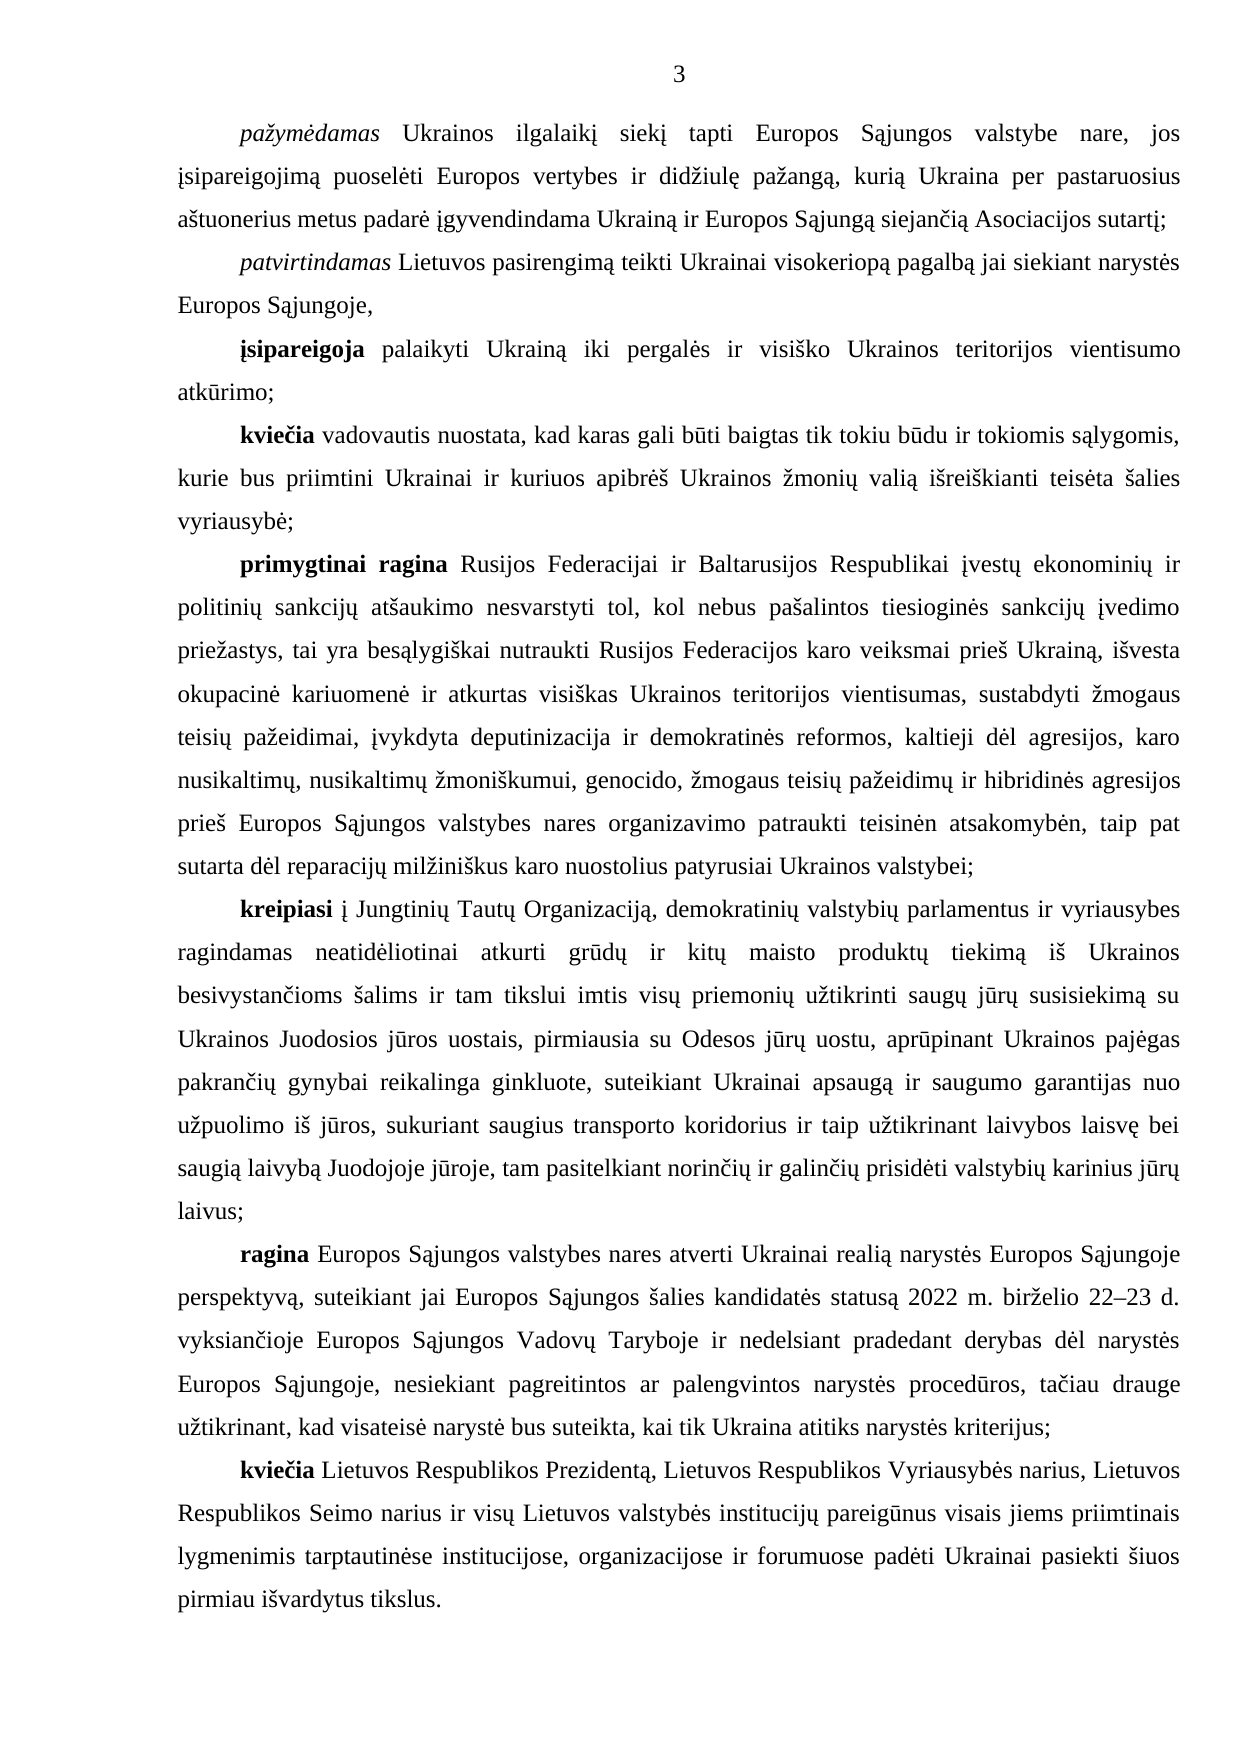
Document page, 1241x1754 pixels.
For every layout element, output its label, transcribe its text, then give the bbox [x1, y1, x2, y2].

text įsipareigoja palaikyti Ukrainą iki pergalės ir visiško Ukrainos teritorijos vientisumo atkūrimo; [177, 334, 1181, 406]
text patvirtindamas Lietuvos pasirengimą teikti Ukrainai visokeriopą pagalbą jai siekiant narystės Europos Sąjungoje, [177, 247, 1181, 319]
text kviečia Lietuvos Respublikos Prezidentą, Lietuvos Respublikos Vyriausybės narius, Lietuvos Respublikos Seimo narius ir visų Lietuvos valstybės institucijų pareigūnus visais jiems priimtinais lygmenimis tarptautinėse institucijose, organizacijose ir forumuose padėti Ukrainai pasiekti šiuos pirmiau išvardytus tikslus. [177, 1455, 1181, 1613]
text primygtinai ragina Rusijos Federacijai ir Baltarusijos Respublikai įvestų ekonominių ir politinių sankcijų atšaukimo nesvarstyti tol, kol nebus pašalintos tiesioginės sankcijų įvedimo priežastys, tai yra besąlygiškai nutraukti Rusijos Federacijos karo veiksmai prieš Ukrainą, išvesta okupacinė kariuomenė ir atkurtas visiškas Ukrainos teritorijos vientisumas, sustabdyti žmogaus teisių pažeidimai, įvykdyta deputinizacija ir demokratinės reformos, kaltieji dėl agresijos, karo nusikaltimų, nusikaltimų žmoniškumui, genocido, žmogaus teisių pažeidimų ir hibridinės agresijos prieš Europos Sąjungos valstybes nares organizavimo patraukti teisinėn atsakomybėn, taip pat sutarta dėl reparacijų milžiniškus karo nuostolius patyrusiai Ukrainos valstybei; [177, 549, 1181, 880]
text ragina Europos Sąjungos valstybes nares atverti Ukrainai realią narystės Europos Sąjungoje perspektyvą, suteikiant jai Europos Sąjungos šalies kandidatės statusą 2022 m. birželio 22–23 d. vyksiančioje Europos Sąjungos Vadovų Taryboje ir nedelsiant pradedant derybas dėl narystės Europos Sąjungoje, nesiekiant pagreitintos ar palengvintos narystės procedūros, tačiau drauge užtikrinant, kad visateisė narystė bus suteikta, kai tik Ukraina atitiks narystės kriterijus; [177, 1239, 1181, 1441]
text kreipiasi į Jungtinių Tautų Organizaciją, demokratinių valstybių parlamentus ir vyriausybes ragindamas neatidėliotinai atkurti grūdų ir kitų maisto produktų tiekimą iš Ukrainos besivystančioms šalims ir tam tikslui imtis visų priemonių užtikrinti saugų jūrų susisiekimą su Ukrainos Juodosios jūros uostais, pirmiausia su Odesos jūrų uostu, aprūpinant Ukrainos pajėgas pakrančių gynybai reikalinga ginkluote, suteikiant Ukrainai apsaugą ir saugumo garantijas nuo užpuolimo iš jūros, sukuriant saugius transporto koridorius ir taip užtikrinant laivybos laisvę bei saugią laivybą Juodojoje jūroje, tam pasitelkiant norinčių ir galinčių prisidėti valstybių karinius jūrų laivus; [177, 894, 1181, 1225]
text pažymėdamas Ukrainos ilgalaikį siekį tapti Europos Sąjungos valstybe nare, jos įsipareigojimą puoselėti Europos vertybes ir didžiulę pažangą, kurią Ukraina per pastaruosius aštuonerius metus padarė įgyvendindama Ukrainą ir Europos Sąjungą siejančią Asociacijos sutartį; [177, 118, 1181, 233]
text kviečia vadovautis nuostata, kad karas gali būti baigtas tik tokiu būdu ir tokiomis sąlygomis, kurie bus priimtini Ukrainai ir kuriuos apibrėš Ukrainos žmonių valią išreiškianti teisėta šalies vyriausybė; [177, 420, 1181, 535]
